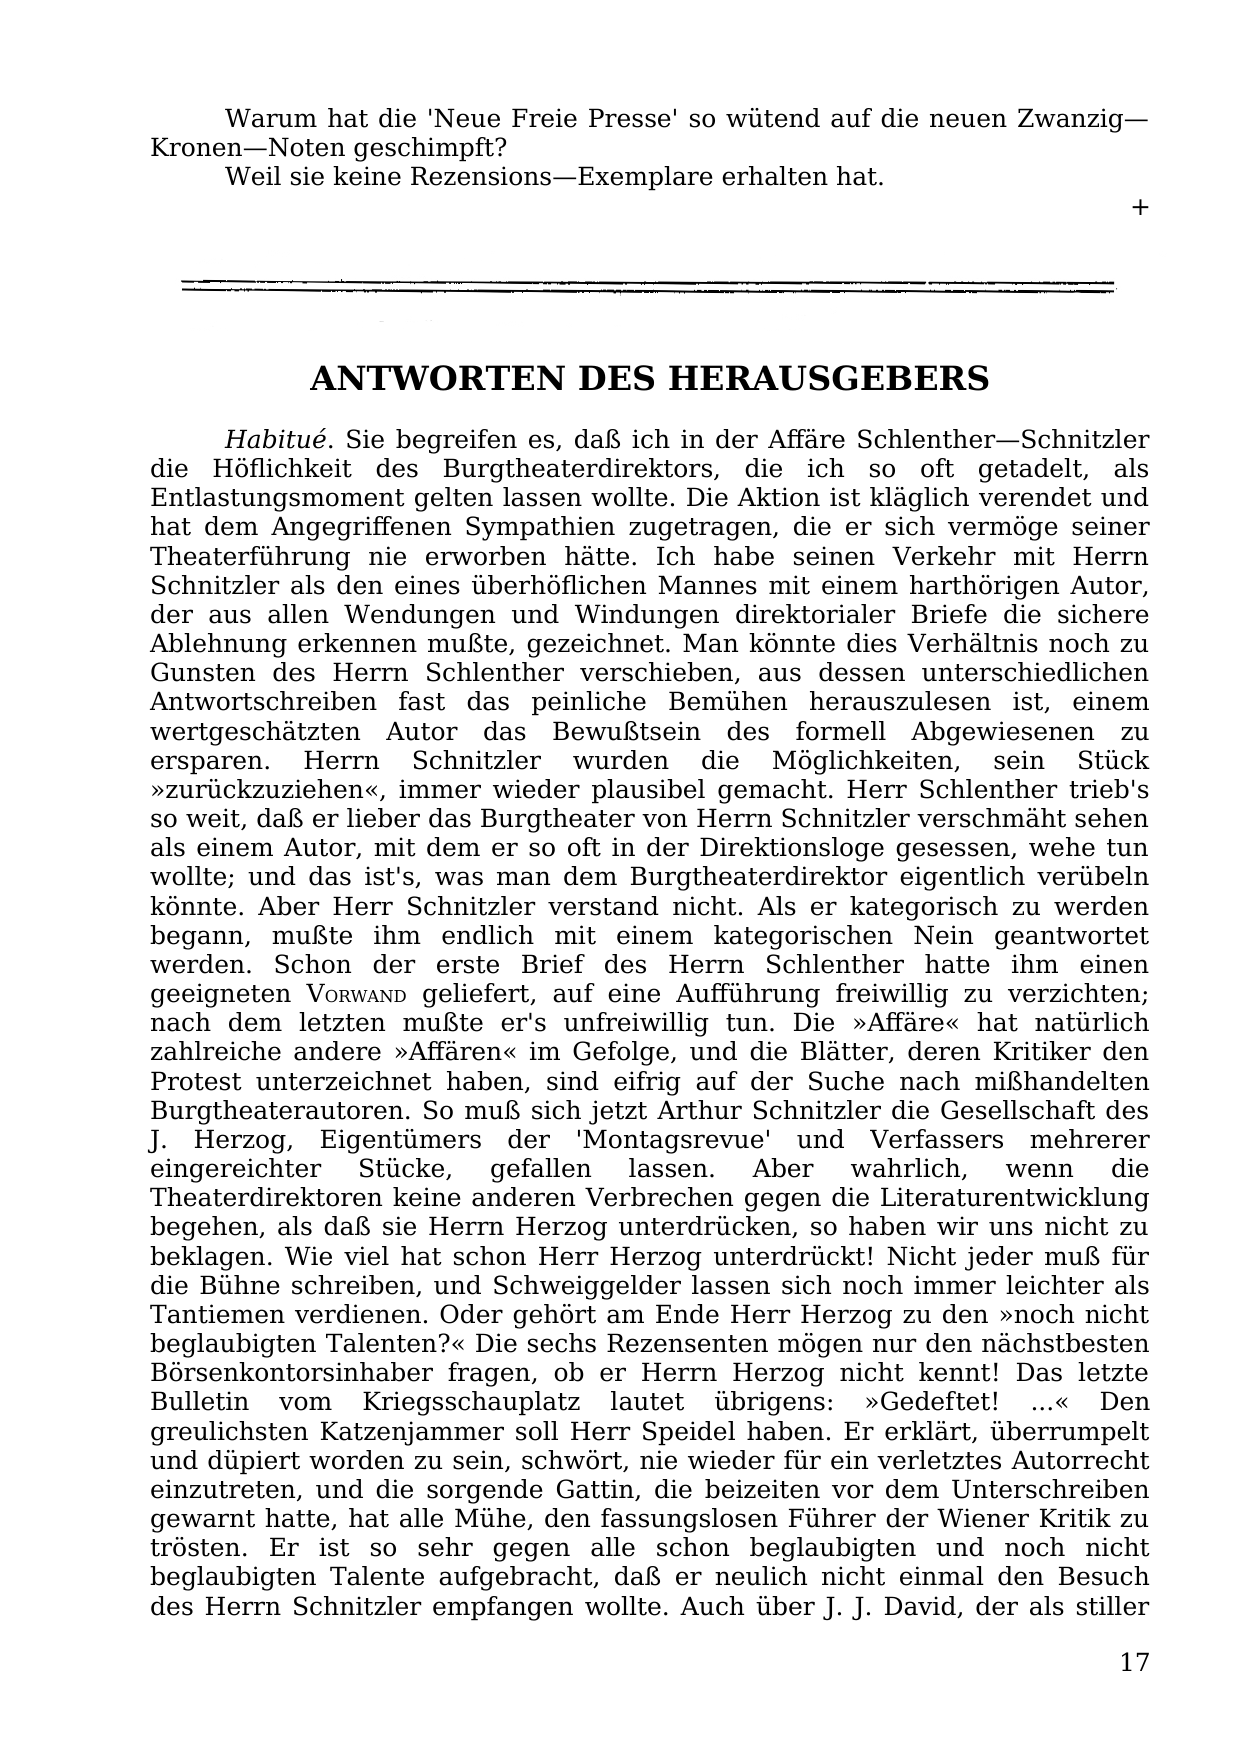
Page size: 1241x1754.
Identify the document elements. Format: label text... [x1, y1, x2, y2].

text Weil sie keine Rezensions—Exemplare erhalten hat. [150, 162, 1151, 192]
picture [133, 250, 1168, 331]
text ANTWORTEN DES HERAUSGEBERS [150, 331, 1151, 398]
text Habitué. Sie begreifen es, daß ich in der Affäre Schlenther—Schnitzler die Höflichkeit des Burgtheaterdirektors, die ich so oft getadelt, als Entlastungsmoment gelten lassen wollte. Die Aktion ist kläglich verendet und hat dem Angegriffenen Sympathien zugetragen, die er sich vermöge seiner Theaterführung nie erworben hätte. Ich habe seinen Verkehr mit Herrn Schnitzler als den eines überhöflichen Mannes mit einem harthörigen Autor, der aus allen Wendungen und Windungen direktorialer Briefe die sichere Ablehnung erkennen mußte, gezeichnet. Man könnte dies Verhältnis noch zu Gunsten des Herrn Schlenther verschieben, aus dessen unterschiedlichen Antwortschreiben fast das peinliche Bemühen herauszulesen ist, einem wertgeschätzten Autor das Bewußtsein des formell Abgewiesenen zu ersparen. Herrn Schnitzler wurden die Möglichkeiten, sein Stück »zurückzuziehen«, immer wieder plausibel gemacht. Herr Schlenther trieb's so weit, daß er lieber das Burgtheater von Herrn Schnitzler verschmäht sehen als einem Autor, mit dem er so oft in der Direktionsloge gesessen, wehe tun wollte; und das ist's, was man dem Burgtheaterdirektor eigentlich verübeln könnte. Aber Herr Schnitzler verstand nicht. Als er kategorisch zu werden begann, mußte ihm endlich mit einem kategorischen Nein geantwortet werden. Schon der erste Brief des Herrn Schlenther hatte ihm einen geeigneten Vorwand geliefert, auf eine Aufführung freiwillig zu verzichten; nach dem letzten mußte er's unfreiwillig tun. Die »Affäre« hat natürlich zahlreiche andere »Affären« im Gefolge, und die Blätter, deren Kritiker den Protest unterzeichnet haben, sind eifrig auf der Suche nach mißhandelten Burgtheaterautoren. So muß sich jetzt Arthur Schnitzler die Gesellschaft des J. Herzog, Eigentümers der 'Montagsrevue' und Verfassers mehrerer eingereichter Stücke, gefallen lassen. Aber wahrlich, wenn die Theaterdirektoren keine anderen Verbrechen gegen die Literaturentwicklung begehen, als daß sie Herrn Herzog unterdrücken, so haben wir uns nicht zu beklagen. Wie viel hat schon Herr Herzog unterdrückt! Nicht jeder muß für die Bühne schreiben, und Schweiggelder lassen sich noch immer leichter als Tantiemen verdienen. Oder gehört am Ende Herr Herzog zu den »noch nicht beglaubigten Talenten?« Die sechs Rezensenten mögen nur den nächstbesten Börsenkontorsinhaber fragen, ob er Herrn Herzog nicht kennt! Das letzte Bulletin vom Kriegsschauplatz lautet übrigens: »Gedef­tet! ...« Den greulichsten Katzenjammer soll Herr Speidel haben. Er erklärt, überrumpelt und düpiert worden zu sein, schwört, nie wieder für ein verletztes Autorrecht einzutreten, und die sorgende Gattin, die beizeiten vor dem Unterschreiben gewarnt hatte, hat alle Mühe, den fassungslosen Führer der Wiener Kritik zu trösten. Er ist so sehr gegen alle schon beglaubigten und noch nicht beglaubigten Talente aufgebracht, daß er neulich nicht einmal den Besuch des Herrn Schnitzler empfangen wollte. Auch über J. J. David, der als stiller [150, 398, 1151, 1621]
text + [150, 192, 1151, 221]
text Warum hat die 'Neue Freie Presse' so wütend auf die neuen Zwanzig—Kronen—Noten geschimpft? [150, 104, 1151, 162]
